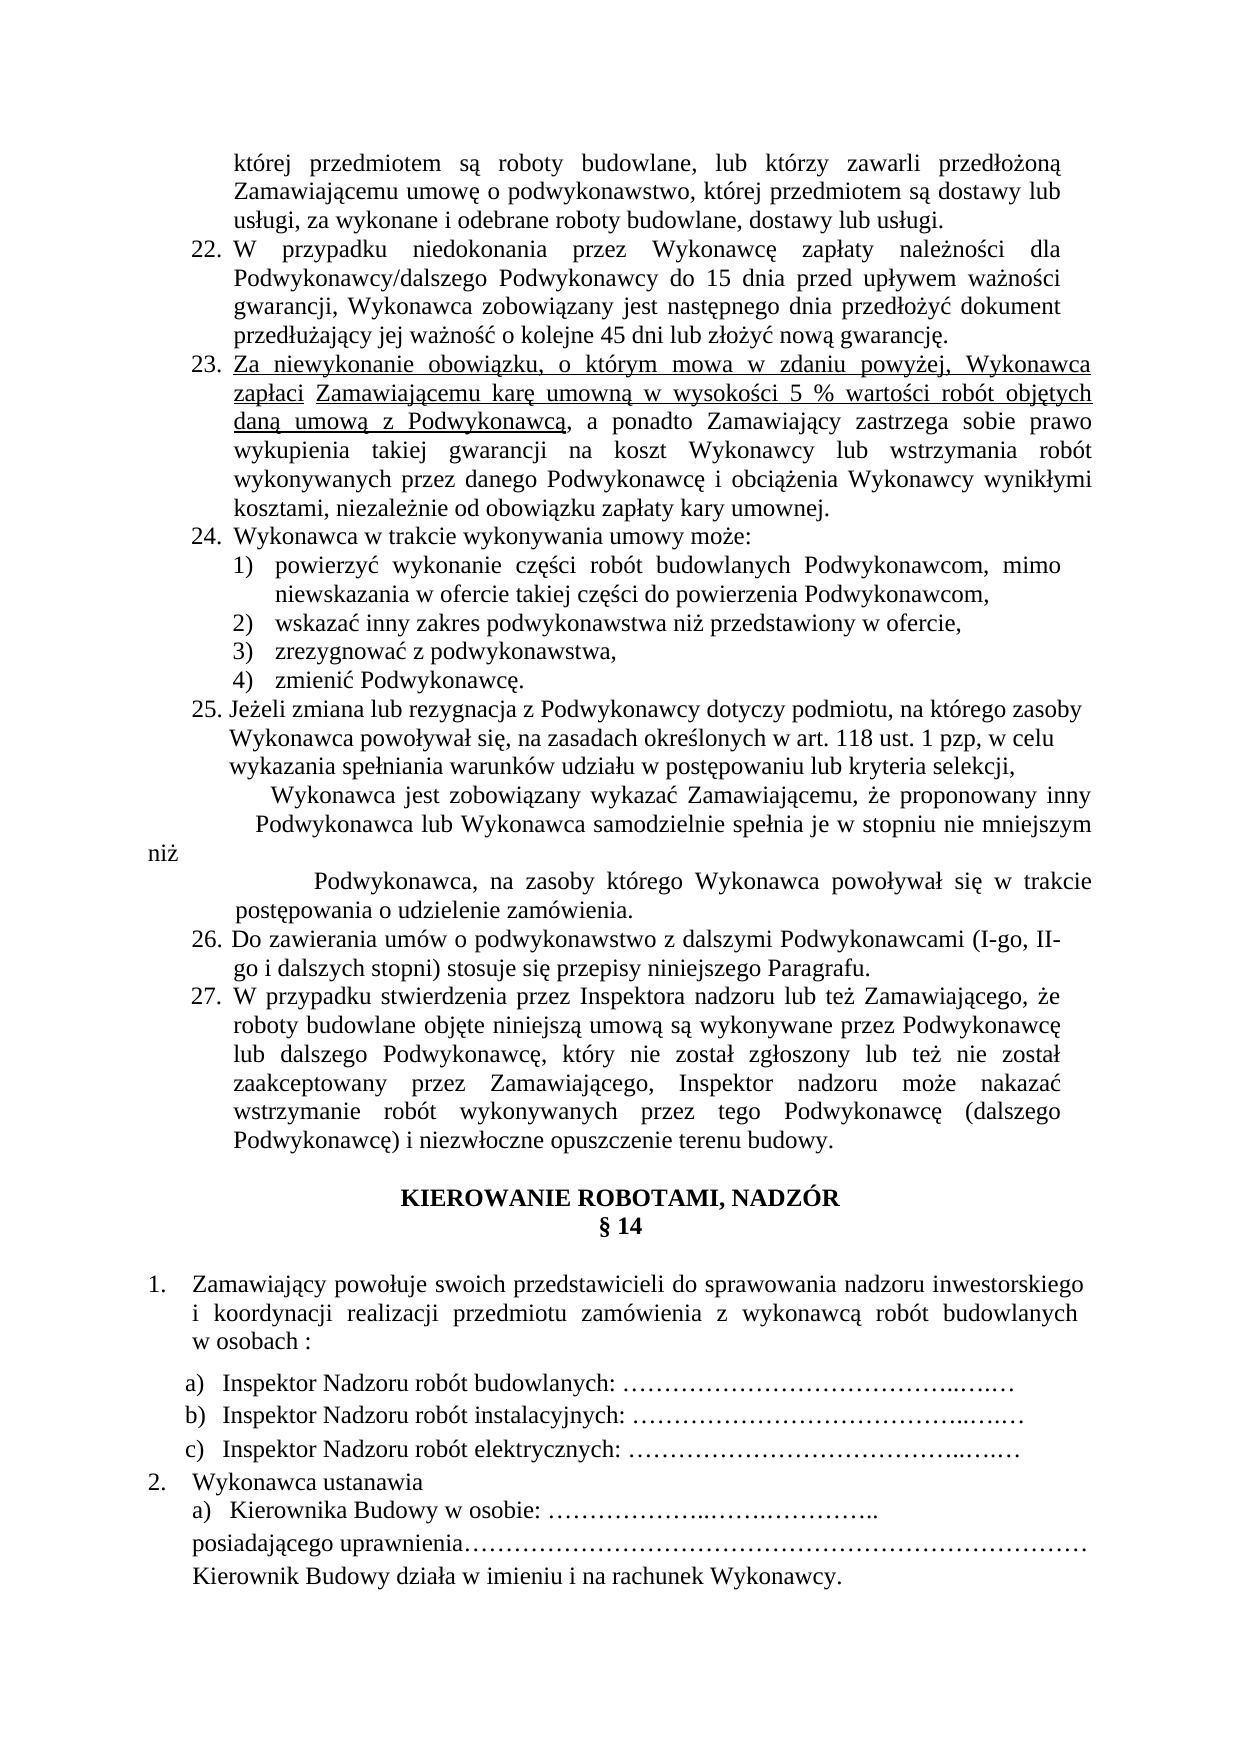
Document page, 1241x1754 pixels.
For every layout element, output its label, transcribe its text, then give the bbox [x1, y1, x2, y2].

list W przypadku stwierdzenia przez Inspektora nadzoru lub też Zamawiającego, że roboty budowlane objęte niniejszą umową są wykonywane przez Podwykonawcę lub dalszego Podwykonawcę, który nie został zgłoszony lub też nie został zaakceptowany przez Zamawiającego, Inspektor nadzoru może nakazać wstrzymanie robót wykonywanych przez tego Podwykonawcę (dalszego Podwykonawcę) i niezwłoczne opuszczenie terenu budowy. [191, 981, 1061, 1154]
text 25. Jeżeli zmiana lub rezygnacja z Podwykonawcy dotyczy podmiotu, na którego zasoby [148, 694, 1093, 723]
list Inspektor Nadzoru robót elektrycznych: …………………………………..….… [185, 1434, 1093, 1462]
list W przypadku niedokonania przez Wykonawcę zapłaty należności dla Podwykonawcy/dalszego Podwykonawcy do 15 dnia przed upływem ważności gwarancji, Wykonawca zobowiązany jest następnego dnia przedłożyć dokument przedłużający jej ważność o kolejne 45 dni lub złożyć nową gwarancję. [191, 234, 1061, 349]
text Wykonawca jest zobowiązany wykazać Zamawiającemu, że proponowany inny Podwykonawca lub Wykonawca samodzielnie spełnia je w stopniu nie mniejszym niż Podwykonawca, na zasoby którego Wykonawca powoływał się w trakcie postępowania o udzielenie zamówienia. [148, 780, 1093, 924]
list Inspektor Nadzoru robót instalacyjnych: …………………………………..….… [185, 1401, 1093, 1429]
text wykazania spełniania warunków udziału w postępowaniu lub kryteria selekcji, [148, 751, 1093, 780]
list Zamawiający powołuje swoich przedstawicieli do sprawowania nadzoru inwestorskiego i koordynacji realizacji przedmiotu zamówienia z wykonawcą robót budowlanych w osobach : [148, 1269, 1093, 1355]
text KIEROWANIE ROBOTAMI, NADZÓR [148, 1183, 1093, 1211]
list zrezygnować z podwykonawstwa, [232, 636, 1093, 665]
list której przedmiotem są roboty budowlane, lub którzy zawarli przedłożoną Zamawiającemu umowę o podwykonawstwo, której przedmiotem są dostawy lub usługi, za wykonane i odebrane roboty budowlane, dostawy lub usługi. [191, 148, 1061, 234]
list Inspektor Nadzoru robót budowlanych: …………………………………..….… [185, 1368, 1093, 1396]
text § 14 [148, 1211, 1093, 1240]
list wskazać inny zakres podwykonawstwa niż przedstawiony w ofercie, [232, 608, 1093, 636]
list Kierownika Budowy w osobie: ………………..…….………….. [192, 1495, 1093, 1524]
list Wykonawca ustanawia [148, 1467, 1093, 1495]
list powierzyć wykonanie części robót budowlanych Podwykonawcom, mimo niewskazania w ofercie takiej części do powierzenia Podwykonawcom, [232, 550, 1061, 608]
list Za niewykonanie obowiązku, o którym mowa w zdaniu powyżej, Wykonawca zapłaci Zamawiającemu karę umowną w wysokości 5 % wartości robót objętych daną umową z Podwykonawcą, a ponadto Zamawiający zastrzega sobie prawo wykupienia takiej gwarancji na koszt Wykonawcy lub wstrzymania robót wykonywanych przez danego Podwykonawcę i obciążenia Wykonawcy wynikłymi kosztami, niezależnie od obowiązku zapłaty kary umownej. [191, 349, 1093, 521]
list Wykonawca w trakcie wykonywania umowy może: [191, 521, 1093, 550]
text posiadającego uprawnienia………………………………………………………………… [192, 1528, 1093, 1557]
text Kierownik Budowy działa w imieniu i na rachunek Wykonawcy. [192, 1561, 1093, 1590]
list zmienić Podwykonawcę. [232, 665, 1093, 694]
text 26. Do zawierania umów o podwykonawstwo z dalszymi Podwykonawcami (I-go, II-go i dalszych stopni) stosuje się przepisy niniejszego Paragrafu. [191, 924, 1061, 981]
text Wykonawca powoływał się, na zasadach określonych w art. 118 ust. 1 pzp, w celu [148, 723, 1093, 751]
